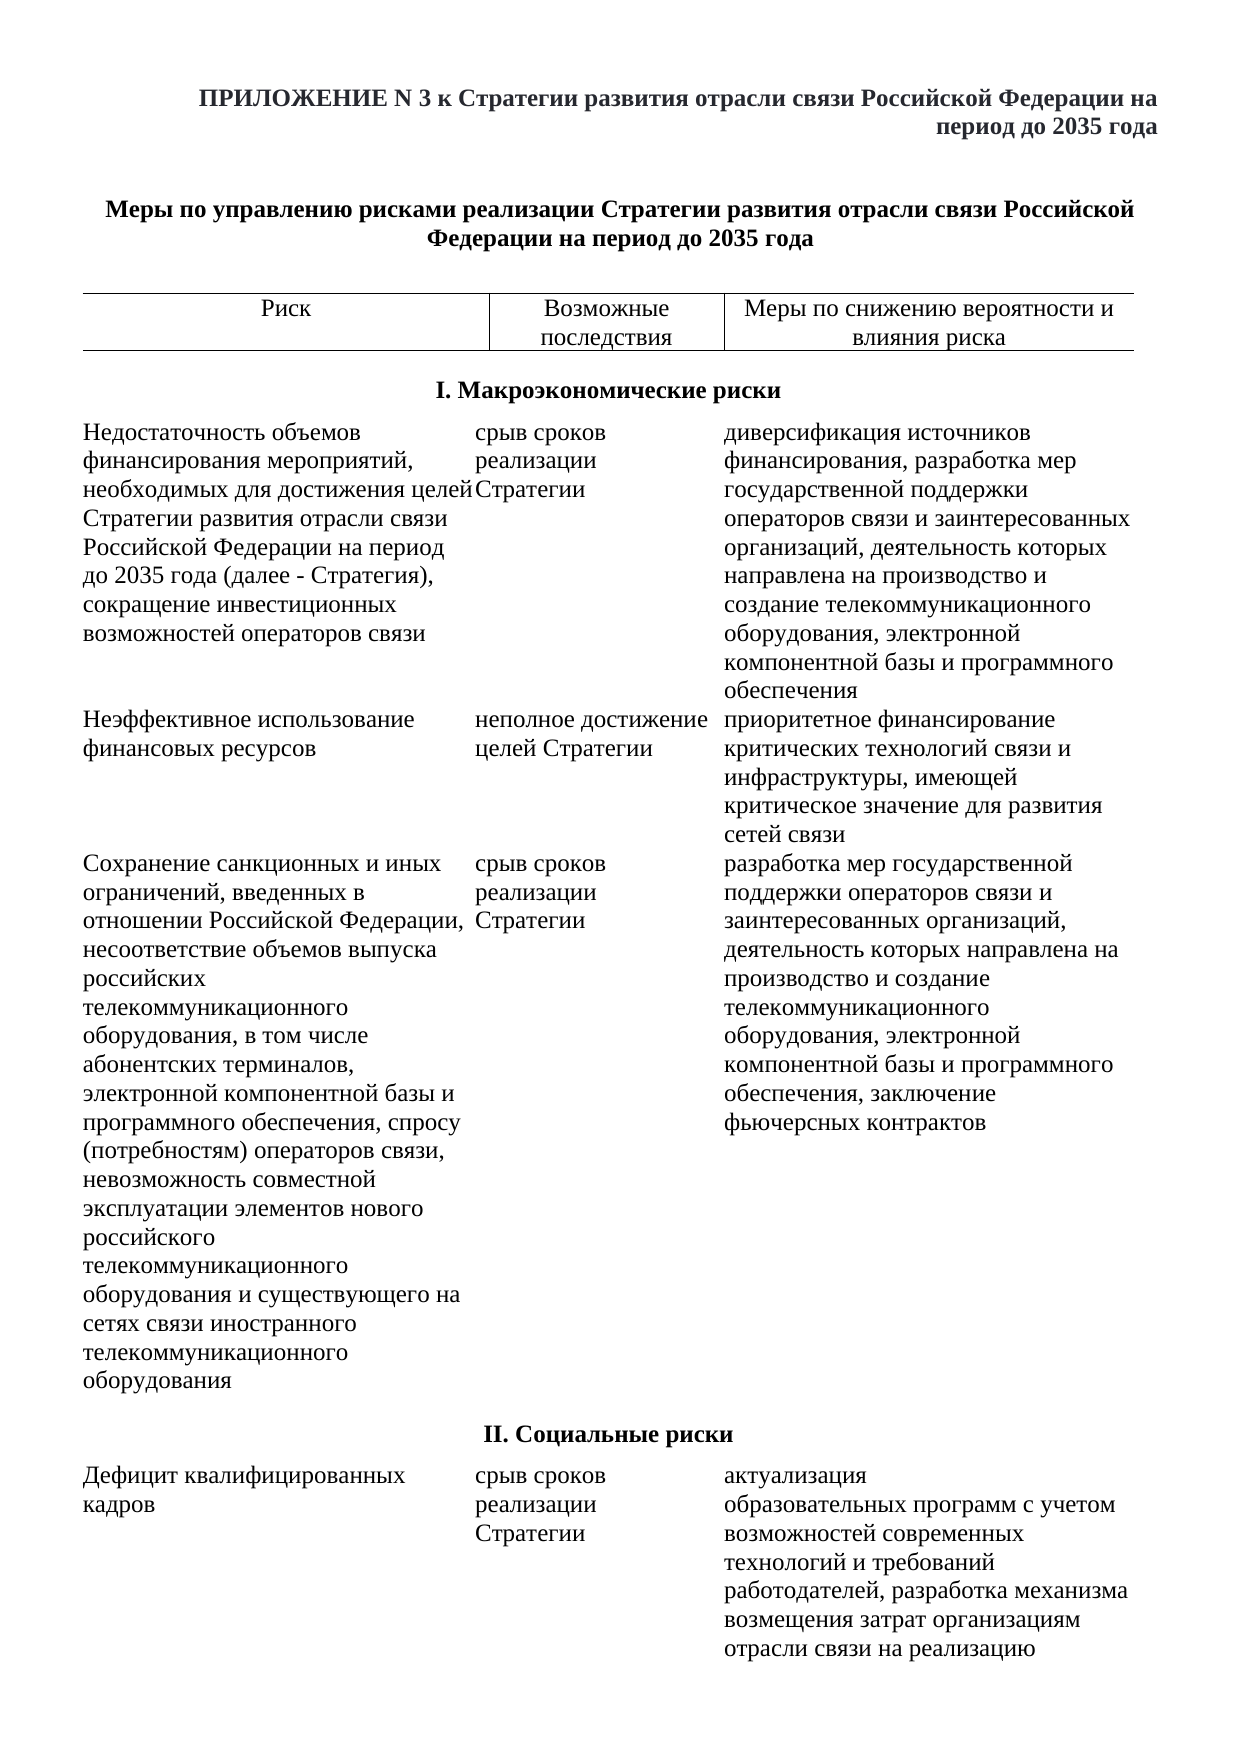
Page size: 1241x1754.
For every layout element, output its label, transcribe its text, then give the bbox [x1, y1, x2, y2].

table_cell срыв сроков реализации Стратегии [475, 1460, 724, 1662]
text ПРИЛОЖЕНИЕ N 3 к Стратегии развития отрасли связи Российской Федерации на период до 2035 года [83, 83, 1157, 140]
table_cell II. Социальные риски [83, 1394, 1134, 1460]
table_cell Сохранение санкционных и иных ограничений, введенных в отношении Российской Федерации, несоответствие объемов выпуска российских телекоммуникационного оборудования, в том числе абонентских терминалов, электронной компонентной базы и программного обеспечения, спросу (потребностям) операторов связи, невозможность совместной эксплуатации элементов нового российского телекоммуникационного оборудования и существующего на сетях связи иностранного телекоммуникационного оборудования [83, 848, 475, 1394]
subtitle Меры по управлению рисками реализации Стратегии развития отрасли связи Российской Федерации на период до 2035 года [83, 194, 1157, 251]
table_cell срыв сроков реализации Стратегии [475, 848, 724, 1394]
table_header Возможные последствия [490, 294, 724, 350]
table_cell приоритетное финансирование критических технологий связи и инфраструктуры, имеющей критическое значение для развития сетей связи [724, 704, 1134, 848]
table_header Риск [83, 294, 489, 350]
table_header Меры по снижению вероятности и влияния риска [725, 294, 1134, 350]
table_cell I. Макроэкономические риски [83, 351, 1134, 417]
table_cell разработка мер государственной поддержки операторов связи и заинтересованных организаций, деятельность которых направлена на производство и создание телекоммуникационного оборудования, электронной компонентной базы и программного обеспечения, заключение фьючерсных контрактов [724, 848, 1134, 1394]
table_cell актуализация образовательных программ с учетом возможностей современных технологий и требований работодателей, разработка механизма возмещения затрат организациям отрасли связи на реализацию [724, 1460, 1134, 1662]
table_cell Дефицит квалифицированных кадров [83, 1460, 475, 1662]
table_cell Недостаточность объемов финансирования мероприятий, необходимых для достижения целей Стратегии развития отрасли связи Российской Федерации на период до 2035 года (далее - Стратегия), сокращение инвестиционных возможностей операторов связи [83, 417, 475, 704]
table_cell Неэффективное использование финансовых ресурсов [83, 704, 475, 848]
table_cell неполное достижение целей Стратегии [475, 704, 724, 848]
table_cell диверсификация источников финансирования, разработка мер государственной поддержки операторов связи и заинтересованных организаций, деятельность которых направлена на производство и создание телекоммуникационного оборудования, электронной компонентной базы и программного обеспечения [724, 417, 1134, 704]
table_cell срыв сроков реализации Стратегии [475, 417, 724, 704]
